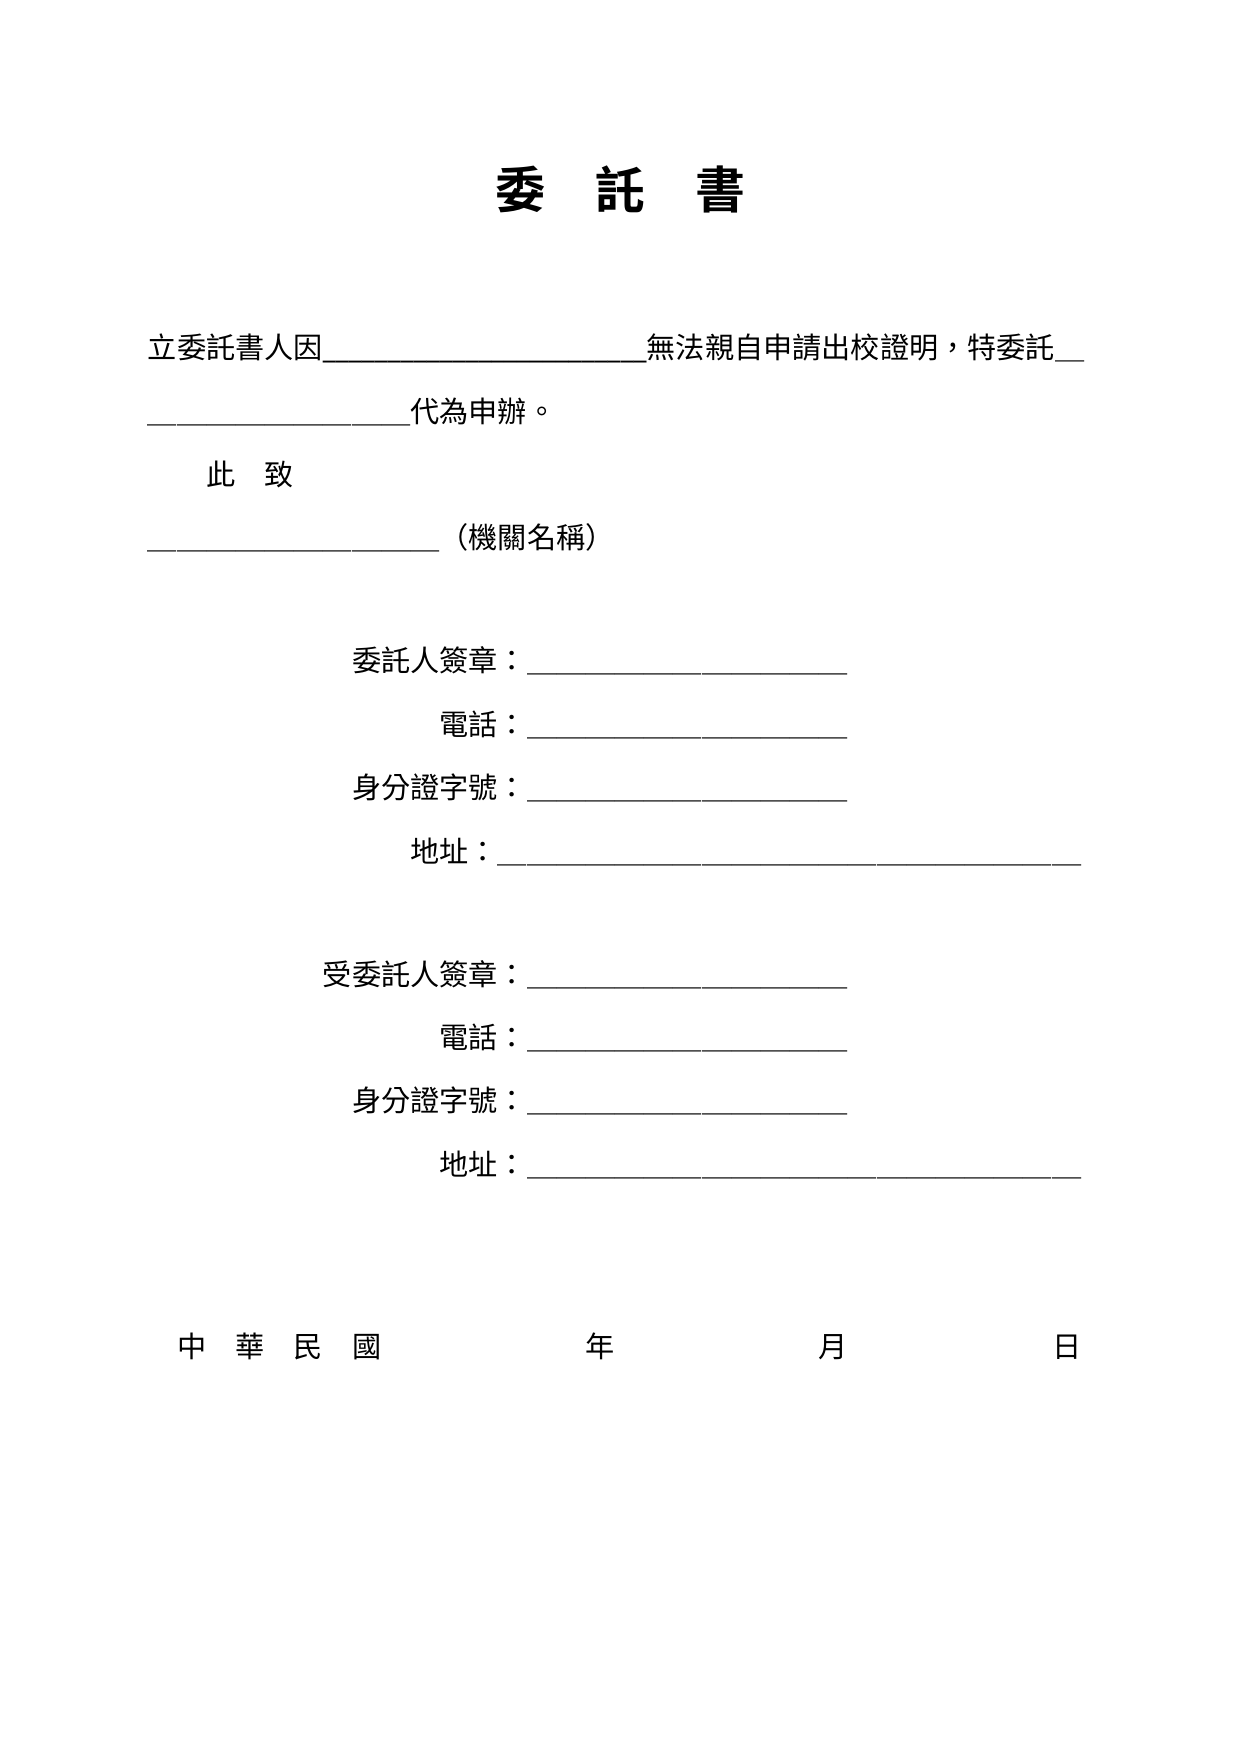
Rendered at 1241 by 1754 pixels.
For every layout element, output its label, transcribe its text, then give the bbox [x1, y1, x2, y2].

text 電話：＿＿＿＿＿＿＿＿＿＿＿ [148, 701, 1092, 744]
text 立委託書人因_________________________無法親自申請出校證明，特委託＿＿＿＿＿＿＿＿＿＿代為申辦。 [148, 324, 1092, 430]
text 地址：＿＿＿＿＿＿＿＿＿＿＿＿＿＿＿＿＿＿＿ [148, 1141, 1092, 1184]
text 此 致 [148, 452, 1092, 494]
text 受委託人簽章：＿＿＿＿＿＿＿＿＿＿＿ [148, 951, 1092, 993]
text 中 華 民 國 年 月 日 [148, 1324, 1092, 1366]
text 身分證字號：＿＿＿＿＿＿＿＿＿＿＿ [148, 765, 1092, 807]
text 委 託 書 [148, 150, 1092, 222]
text 地址：＿＿＿＿＿＿＿＿＿＿＿＿＿＿＿＿＿＿＿＿ [148, 828, 1092, 871]
text 電話：＿＿＿＿＿＿＿＿＿＿＿ [148, 1014, 1092, 1057]
text ＿＿＿＿＿＿＿＿＿＿（機關名稱） [148, 515, 1092, 557]
text 身分證字號：＿＿＿＿＿＿＿＿＿＿＿ [148, 1078, 1092, 1120]
text 委託人簽章：＿＿＿＿＿＿＿＿＿＿＿ [148, 638, 1092, 680]
